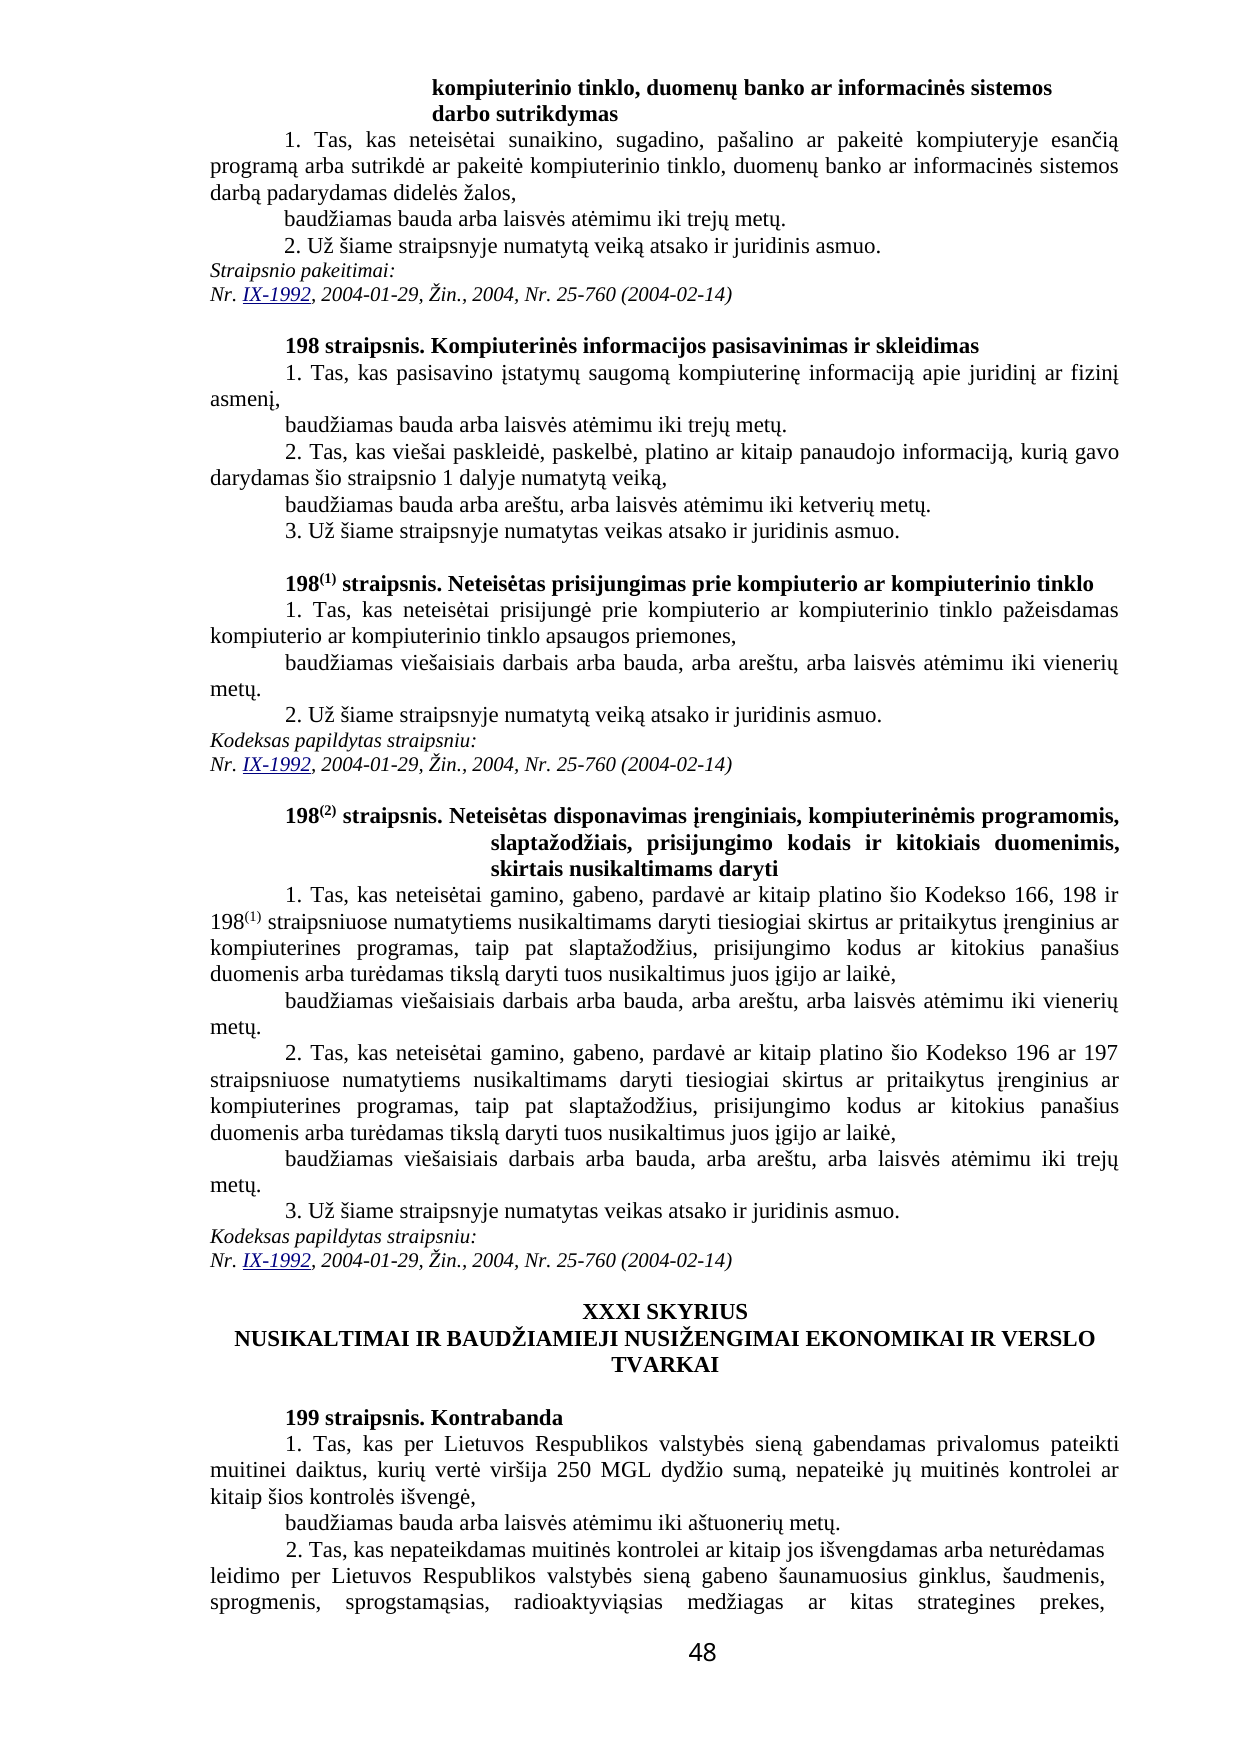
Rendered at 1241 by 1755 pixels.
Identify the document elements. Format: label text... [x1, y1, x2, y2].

text Nr. IX-1992, 2004-01-29, Žin., 2004, Nr. 25-760 (2004-02-14) [210, 1248, 1120, 1272]
text NUSIKALTIMAI IR BAUDŽIAMIEJI NUSIŽENGIMAI EKONOMIKAI IR VERSLO TVARKAI [210, 1325, 1120, 1377]
subtitle 1. Tas, kas neteisėtai prisijungė prie kompiuterio ar kompiuterinio tinklo pažeisdamas kompiuterio ar kompiuterinio tinklo apsaugos priemones, [210, 596, 1120, 649]
text 198(2) straipsnis. Neteisėtas disponavimas įrenginiais, kompiuterinėmis programomis, slaptažodžiais, prisijungimo kodais ir kitokiais duomenimis, skirtais nusikaltimams daryti [285, 802, 1120, 881]
text 2. Tas, kas nepateikdamas muitinės kontrolei ar kitaip jos išvengdamas arba neturėdamas leidimo per Lietuvos Respublikos valstybės sieną gabeno šaunamuosius ginklus, šaudmenis, sprogmenis, sprogstamąsias, radioaktyviąsias medžiagas ar kitas strategines prekes, [210, 1536, 1106, 1615]
text baudžiamas viešaisiais darbais arba bauda, arba areštu, arba laisvės atėmimu iki trejų metų. [210, 1145, 1120, 1198]
text 2. Už šiame straipsnyje numatytą veiką atsako ir juridinis asmuo. [210, 232, 1120, 258]
text XXXI SKYRIUS [210, 1298, 1120, 1325]
text 2. Už šiame straipsnyje numatytą veiką atsako ir juridinis asmuo. [210, 701, 1120, 728]
text 3. Už šiame straipsnyje numatytas veikas atsako ir juridinis asmuo. [210, 1198, 1120, 1224]
text baudžiamas bauda arba laisvės atėmimu iki trejų metų. [210, 412, 1120, 438]
text 1. Tas, kas neteisėtai gamino, gabeno, pardavė ar kitaip platino šio Kodekso 166, 198 ir 198(1) straipsniuose numatytiems nusikaltimams daryti tiesiogiai skirtus ar pritaikytus įrenginius ar kompiuterines programas, taip pat slaptažodžius, prisijungimo kodus ar kitokius panašius duomenis arba turėdamas tikslą daryti tuos nusikaltimus juos įgijo ar laikė, [210, 881, 1120, 987]
text Straipsnio pakeitimai: [210, 258, 1120, 282]
text 3. Už šiame straipsnyje numatytas veikas atsako ir juridinis asmuo. [210, 517, 1120, 543]
text 198(1) straipsnis. Neteisėtas prisijungimas prie kompiuterio ar kompiuterinio tinklo [285, 570, 1120, 596]
text 2. Tas, kas viešai paskleidė, paskelbė, platino ar kitaip panaudojo informaciją, kurią gavo darydamas šio straipsnio 1 dalyje numatytą veiką, [210, 438, 1120, 491]
text 1. Tas, kas per Lietuvos Respublikos valstybės sieną gabendamas privalomus pateikti muitinei daiktus, kurių vertė viršija 250 MGL dydžio sumą, nepateikė jų muitinės kontrolei ar kitaip šios kontrolės išvengė, [210, 1430, 1120, 1509]
text darbo sutrikdymas [210, 100, 1120, 126]
text baudžiamas viešaisiais darbais arba bauda, arba areštu, arba laisvės atėmimu iki vienerių metų. [210, 987, 1120, 1039]
text baudžiamas bauda arba laisvės atėmimu iki trejų metų. [210, 205, 1120, 232]
text Nr. IX-1992, 2004-01-29, Žin., 2004, Nr. 25-760 (2004-02-14) [210, 282, 1120, 306]
text 199 straipsnis. Kontrabanda [210, 1404, 1120, 1430]
text baudžiamas bauda arba areštu, arba laisvės atėmimu iki ketverių metų. [210, 491, 1120, 517]
text Kodeksas papildytas straipsniu: [210, 1224, 1120, 1248]
text 1. Tas, kas neteisėtai sunaikino, sugadino, pašalino ar pakeitė kompiuteryje esančią programą arba sutrikdė ar pakeitė kompiuterinio tinklo, duomenų banko ar informacinės sistemos darbą padarydamas didelės žalos, [210, 126, 1120, 205]
text Nr. IX-1992, 2004-01-29, Žin., 2004, Nr. 25-760 (2004-02-14) [210, 752, 1120, 776]
text baudžiamas viešaisiais darbais arba bauda, arba areštu, arba laisvės atėmimu iki vienerių metų. [210, 649, 1120, 701]
text 2. Tas, kas neteisėtai gamino, gabeno, pardavė ar kitaip platino šio Kodekso 196 ar 197 straipsniuose numatytiems nusikaltimams daryti tiesiogiai skirtus ar pritaikytus įrenginius ar kompiuterines programas, taip pat slaptažodžius, prisijungimo kodus ar kitokius panašius duomenis arba turėdamas tikslą daryti tuos nusikaltimus juos įgijo ar laikė, [210, 1039, 1120, 1145]
text baudžiamas bauda arba laisvės atėmimu iki aštuonerių metų. [210, 1509, 1120, 1536]
text Kodeksas papildytas straipsniu: [210, 728, 1120, 752]
text 1. Tas, kas pasisavino įstatymų saugomą kompiuterinę informaciją apie juridinį ar fizinį asmenį, [210, 359, 1120, 412]
text kompiuterinio tinklo, duomenų banko ar informacinės sistemos [210, 73, 1120, 100]
text 198 straipsnis. Kompiuterinės informacijos pasisavinimas ir skleidimas [210, 332, 1120, 359]
